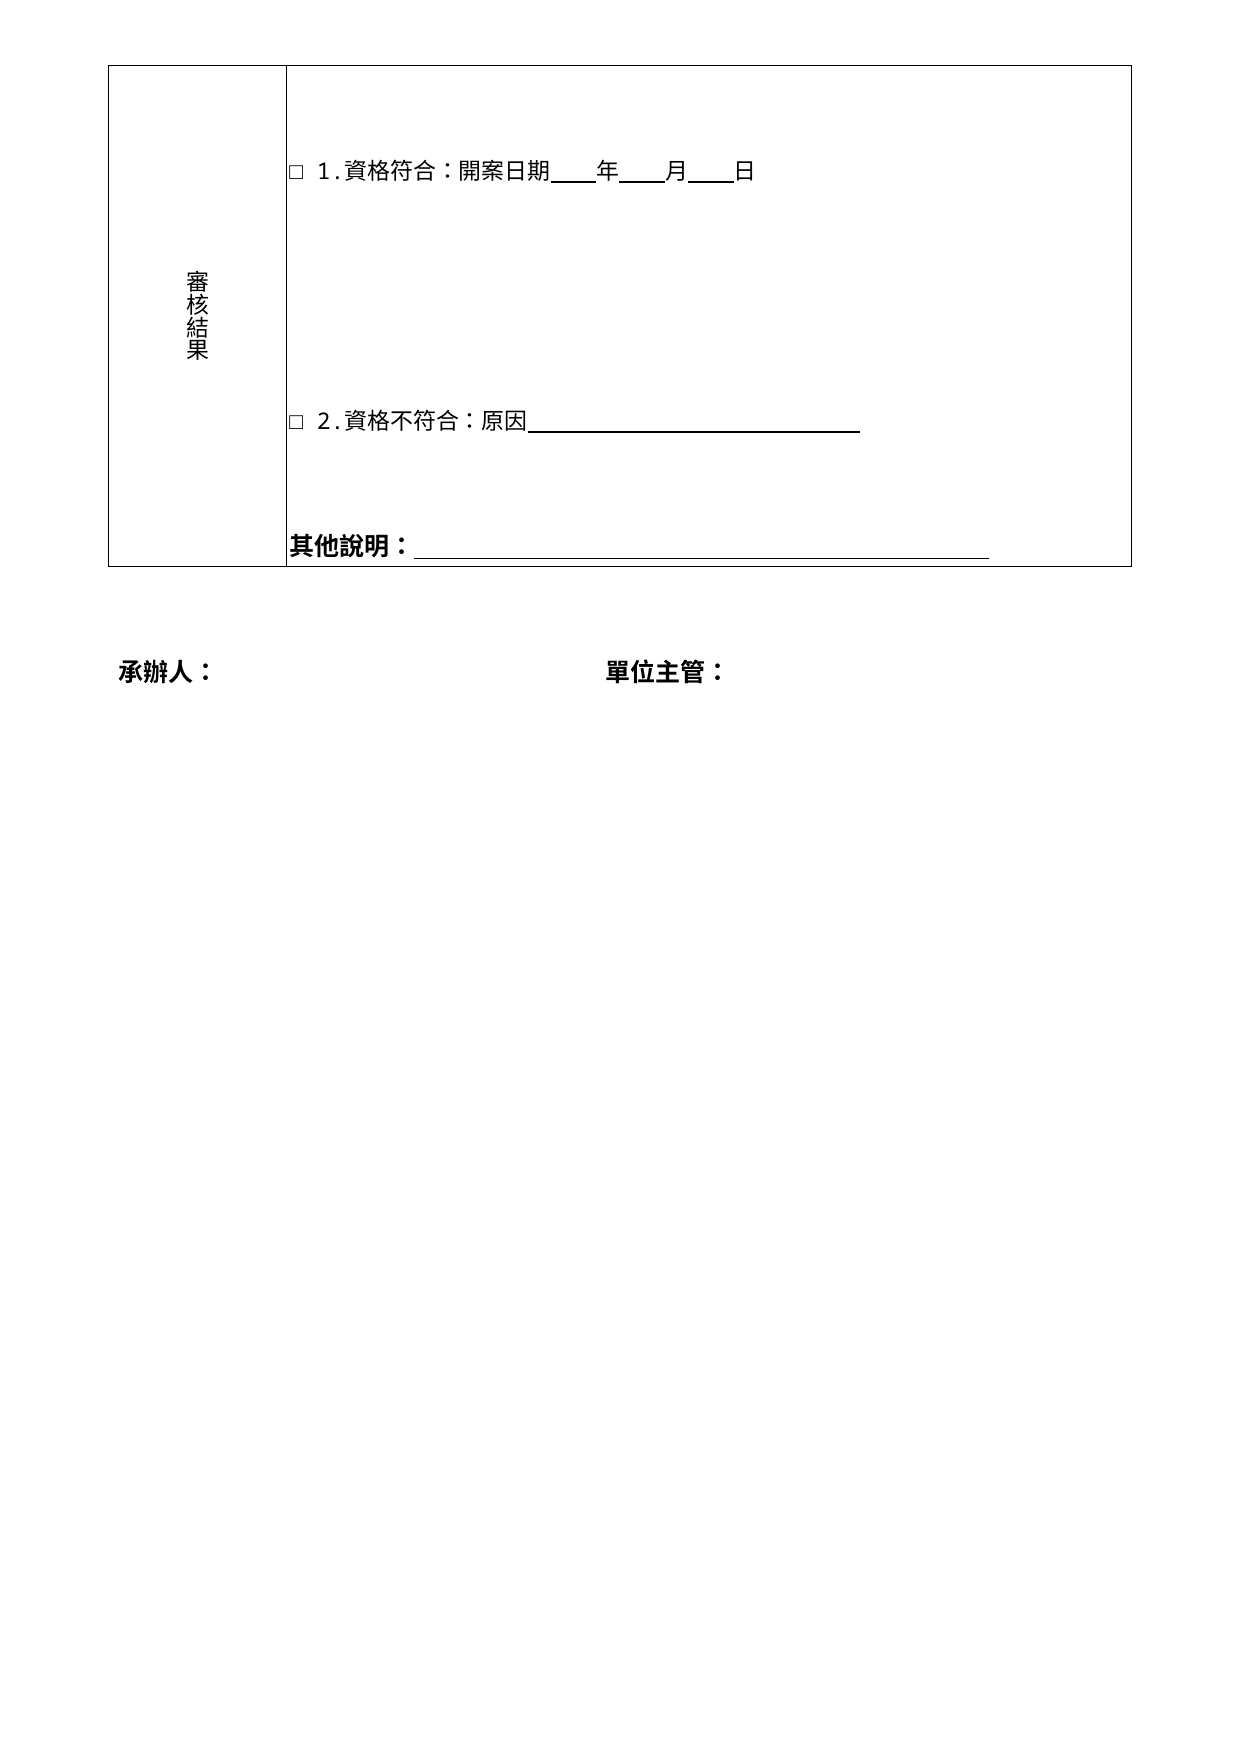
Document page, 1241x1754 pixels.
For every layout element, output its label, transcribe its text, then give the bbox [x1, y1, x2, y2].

table_header 審核結果 [109, 66, 286, 566]
text 承辦人： 單位主管： [118, 629, 1122, 692]
table_header □ 1.資格符合：開案日期 年 月 日 □ 2.資格不符合：原因 其他說明： [287, 66, 1131, 566]
